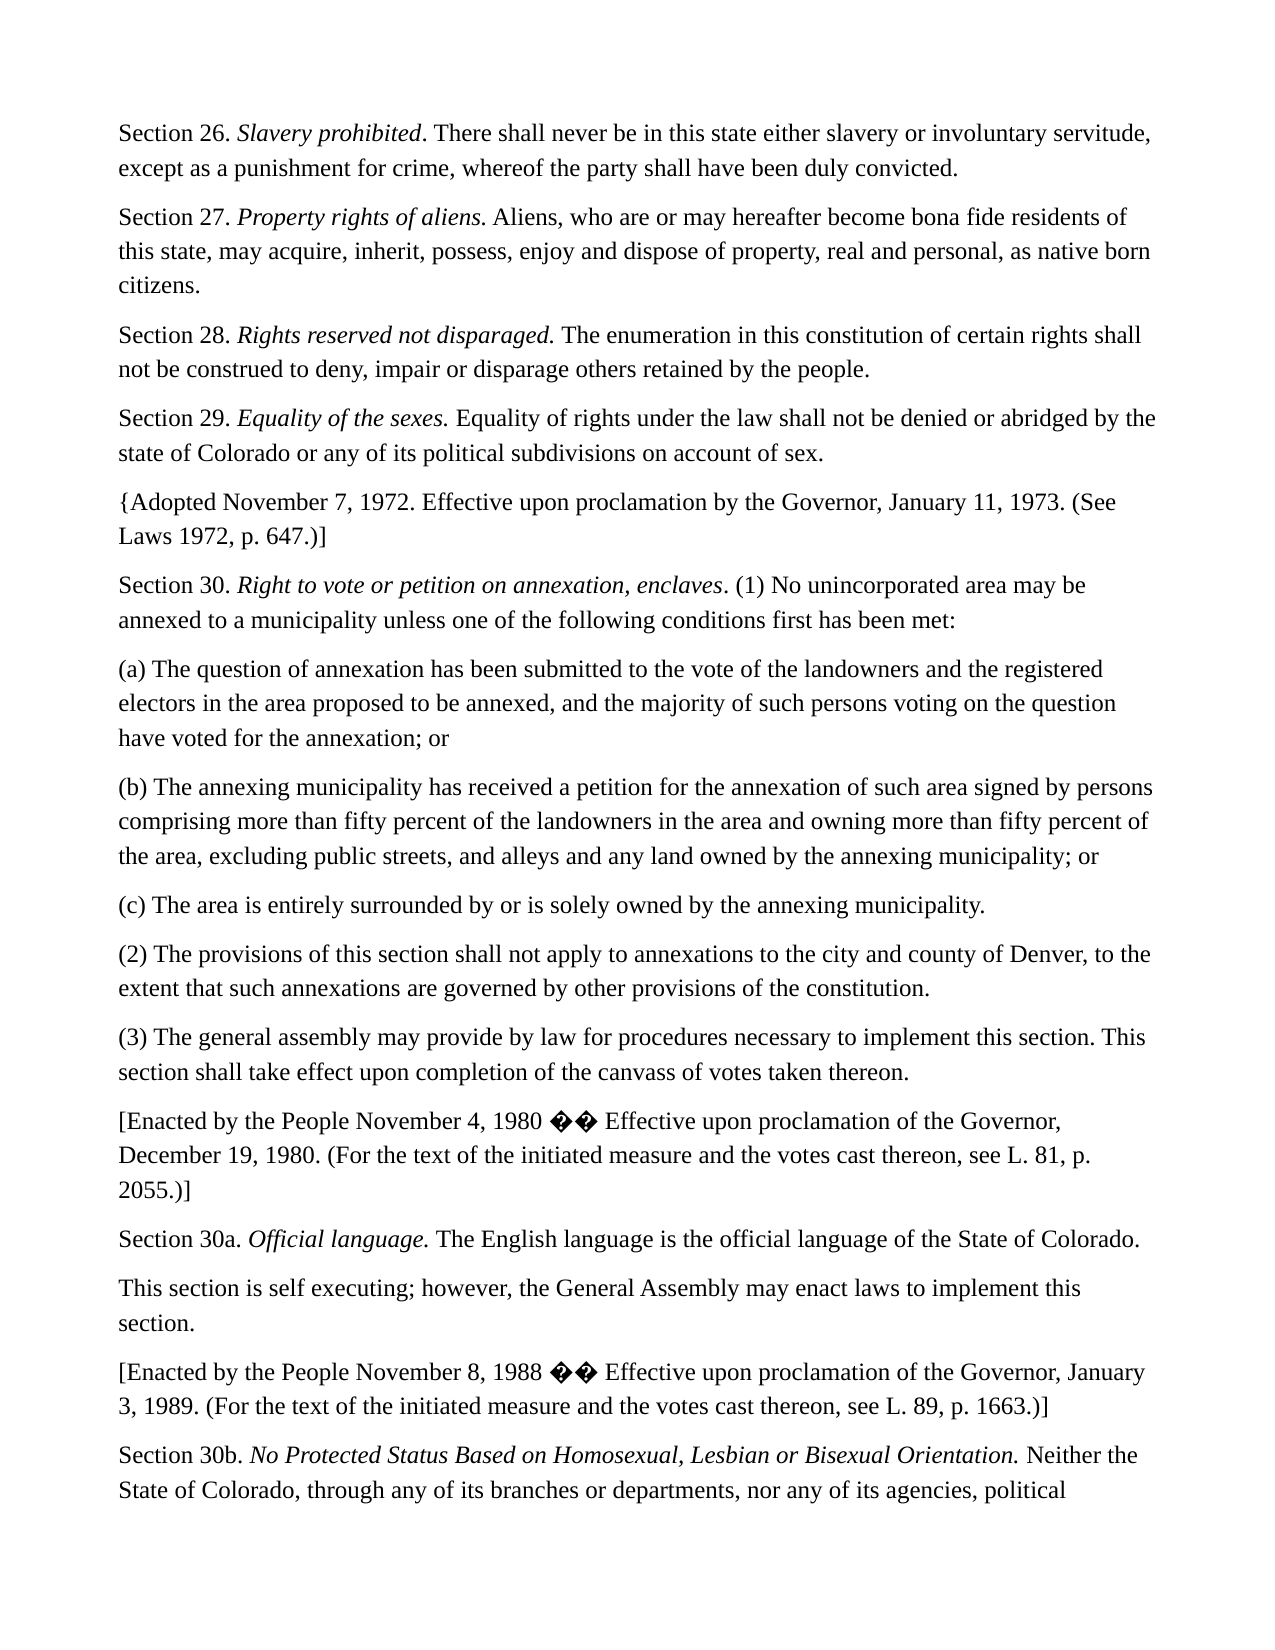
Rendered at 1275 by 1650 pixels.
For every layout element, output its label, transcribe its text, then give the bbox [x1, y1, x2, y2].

text [Enacted by the People November 8, 1988 �� Effective upon proclamation of the Governor, January 3, 1989. (For the text of the initiated measure and the votes cast thereon, see L. 89, p. 1663.)] [118, 1357, 1157, 1420]
text Section 29. Equality of the sexes. Equality of rights under the law shall not be denied or abridged by the state of Colorado or any of its political subdivisions on account of sex. [118, 403, 1157, 466]
text (b) The annexing municipality has received a petition for the annexation of such area signed by persons comprising more than fifty percent of the landowners in the area and owning more than fifty percent of the area, excluding public streets, and alleys and any land owned by the annexing municipality; or [118, 772, 1157, 869]
text (3) The general assembly may provide by law for procedures necessary to implement this section. This section shall take effect upon completion of the canvass of votes taken thereon. [118, 1022, 1157, 1086]
text (a) The question of annexation has been submitted to the vote of the landowners and the registered electors in the area proposed to be annexed, and the majority of such persons voting on the question have voted for the annexation; or [118, 654, 1157, 752]
text (c) The area is entirely surrounded by or is solely owned by the annexing municipality. [118, 890, 1157, 919]
text Section 27. Property rights of aliens. Aliens, who are or may hereafter become bona fide residents of this state, may acquire, inherit, possess, enjoy and dispose of property, real and personal, as native born citizens. [118, 202, 1157, 299]
text Section 26. Slavery prohibited. There shall never be in this state either slavery or involuntary servitude, except as a punishment for crime, whereof the party shall have been duly convicted. [118, 118, 1157, 181]
text This section is self executing; however, the General Assembly may enact laws to implement this section. [118, 1273, 1157, 1336]
text Section 28. Rights reserved not disparaged. The enumeration in this constitution of certain rights shall not be construed to deny, impair or disparage others retained by the people. [118, 320, 1157, 383]
text (2) The provisions of this section shall not apply to annexations to the city and county of Denver, to the extent that such annexations are governed by other provisions of the constitution. [118, 939, 1157, 1002]
text Section 30b. No Protected Status Based on Homosexual, Lesbian or Bisexual Orientation. Neither the State of Colorado, through any of its branches or departments, nor any of its agencies, political [118, 1440, 1157, 1503]
text {Adopted November 7, 1972. Effective upon proclamation by the Governor, January 11, 1973. (See Laws 1972, p. 647.)] [118, 487, 1157, 550]
text Section 30. Right to vote or petition on annexation, enclaves. (1) No unincorporated area may be annexed to a municipality unless one of the following conditions first has been met: [118, 570, 1157, 633]
text [Enacted by the People November 4, 1980 �� Effective upon proclamation of the Governor, December 19, 1980. (For the text of the initiated measure and the votes cast thereon, see L. 81, p. 2055.)] [118, 1106, 1157, 1204]
text Section 30a. Official language. The English language is the official language of the State of Colorado. [118, 1224, 1157, 1253]
